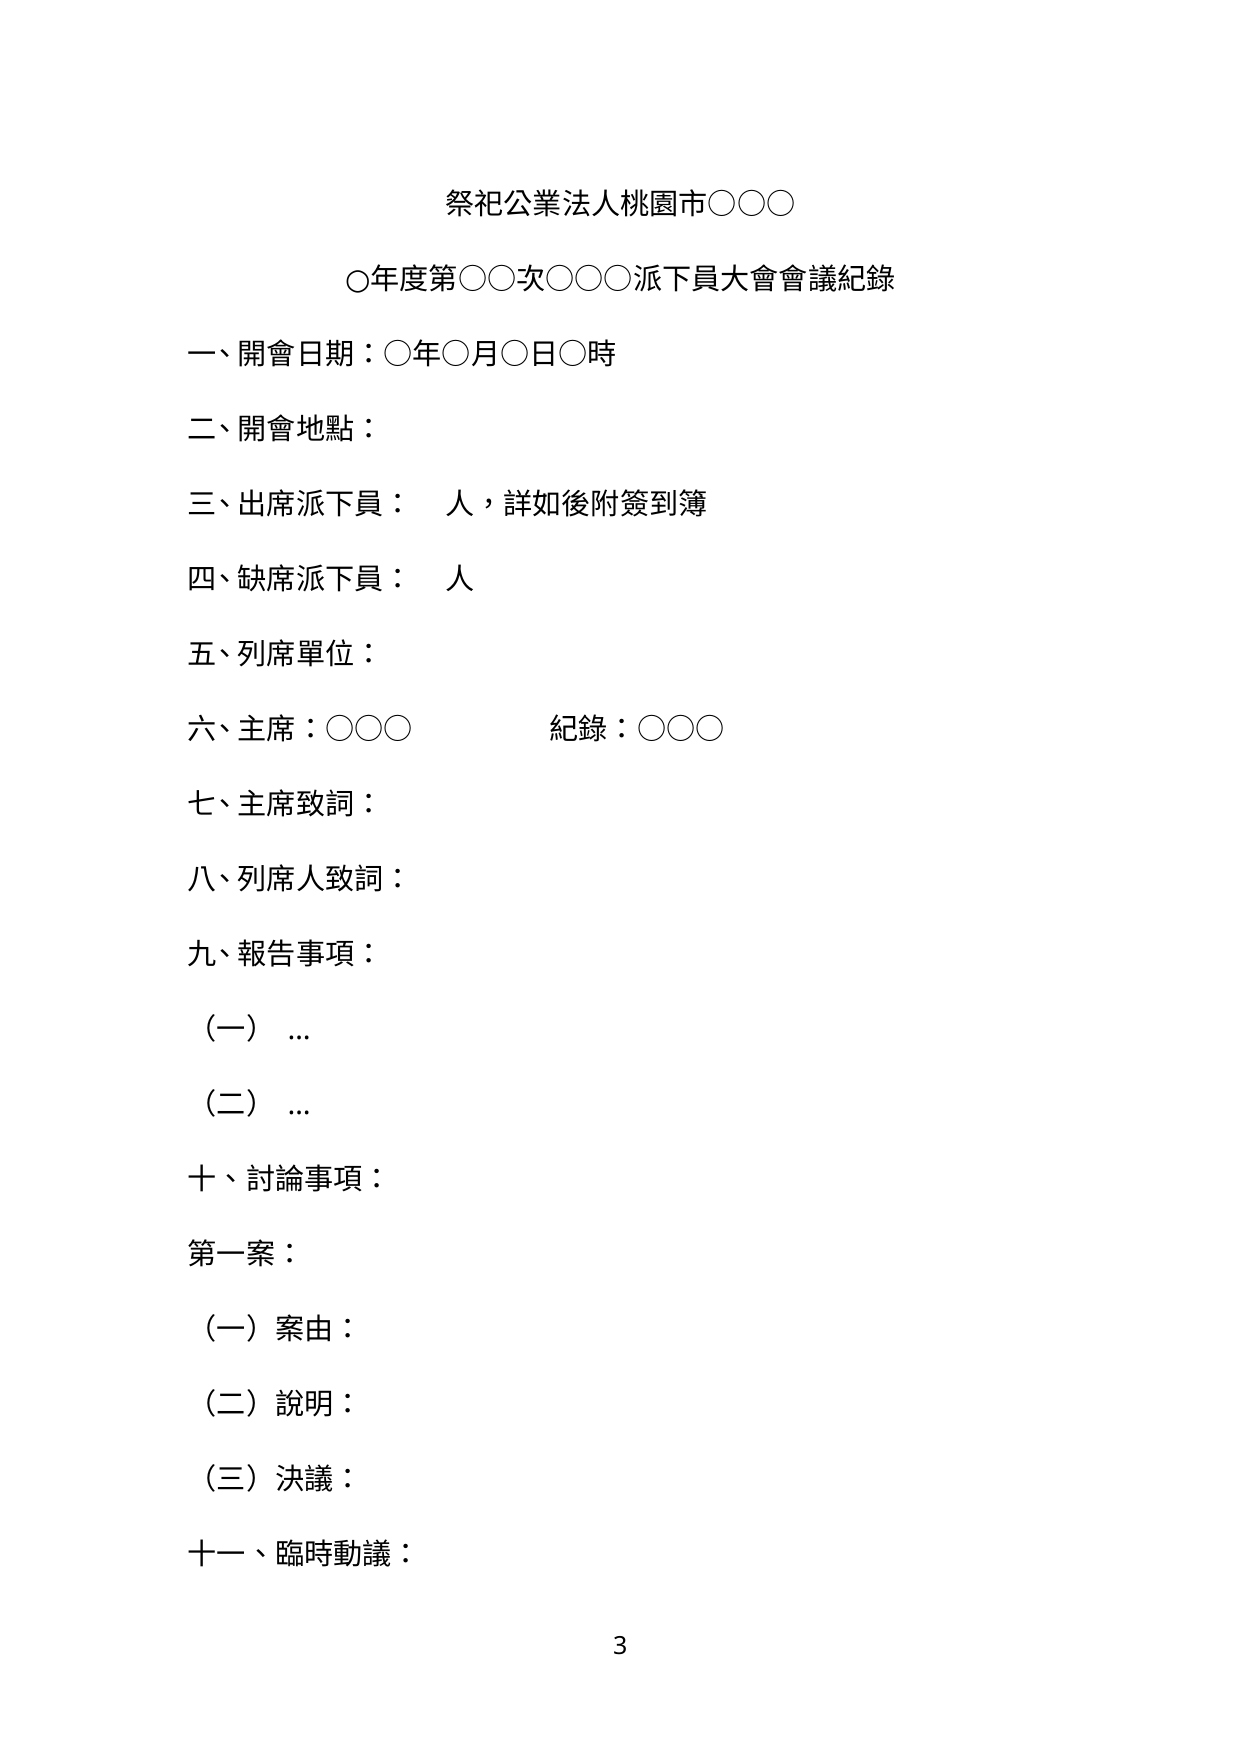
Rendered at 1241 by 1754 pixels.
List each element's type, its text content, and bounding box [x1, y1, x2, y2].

text ○年度第○○次○○○派下員大會會議紀錄 [187, 239, 1053, 314]
text 第一案： [187, 1214, 1053, 1289]
text 七、 主席致詞： [187, 764, 1053, 839]
text 九、 報告事項： [187, 914, 1053, 989]
text （二）說明： [187, 1364, 1053, 1439]
text 十、討論事項： [187, 1139, 1053, 1214]
text 十一、臨時動議： [187, 1514, 1053, 1589]
text 八、 列席人致詞： [187, 839, 1053, 914]
text 五、 列席單位： [187, 614, 1053, 689]
text （一） … [187, 989, 1053, 1064]
text 二、 開會地點： [187, 389, 1053, 464]
text （三）決議： [187, 1439, 1053, 1514]
text （一）案由： [187, 1289, 1053, 1364]
text （二） … [187, 1064, 1053, 1139]
text 四、 缺席派下員： 人 [187, 539, 1053, 614]
text 一、 開會日期：○年○月○日○時 [187, 314, 1053, 389]
text 祭祀公業法人桃園市○○○ [187, 164, 1053, 239]
text 六、 主席：○○○ 紀錄：○○○ [187, 689, 1053, 764]
text 三、 出席派下員： 人，詳如後附簽到簿 [187, 464, 1053, 539]
